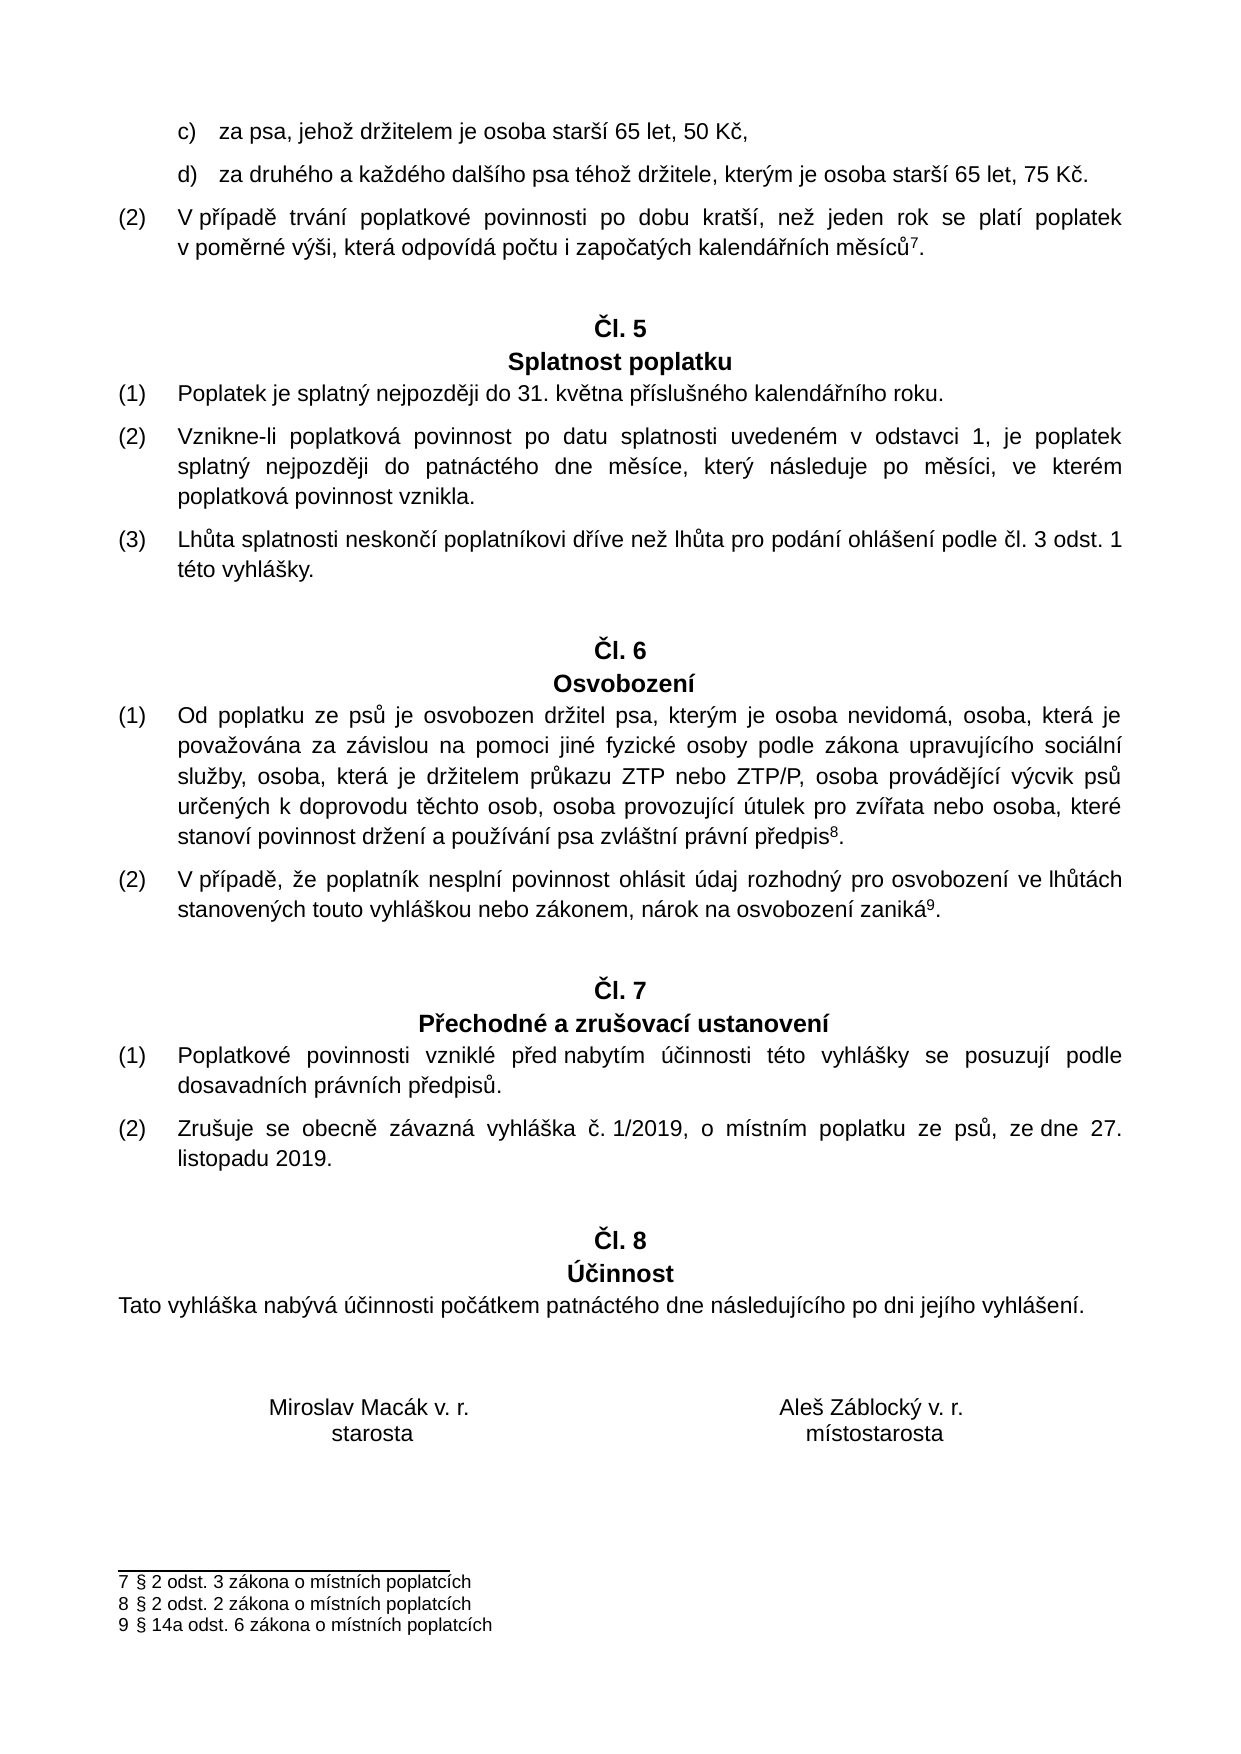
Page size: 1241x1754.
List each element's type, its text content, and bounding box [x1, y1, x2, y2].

list za druhého a každého dalšího psa téhož držitele, kterým je osoba starší 65 let, 75 Kč. [177, 161, 1122, 187]
list za psa, jehož držitelem je osoba starší 65 let, 50 Kč, [177, 118, 1122, 144]
list § 2 odst. 2 zákona o místních poplatcích [118, 1592, 1122, 1614]
subtitle Čl. 8 Účinnost [118, 1226, 1122, 1287]
list Vznikne-li poplatková povinnost po datu splatnosti uvedeném v odstavci 1, je poplatek splatný nejpozději do patnáctého dne měsíce, který následuje po měsíci, ve kterém poplatková povinnost vznikla. [118, 423, 1122, 509]
list Zrušuje se obecně závazná vyhláška č. 1/2019, o místním poplatku ze psů, ze dne 27. listopadu 2019. [118, 1115, 1122, 1172]
list V případě trvání poplatkové povinnosti po dobu kratší, než jeden rok se platí poplatek v poměrné výši, která odpovídá počtu i započatých kalendářních měsíců. [118, 203, 1122, 260]
subtitle Čl. 5 Splatnost poplatku [118, 314, 1122, 376]
list § 14a odst. 6 zákona o místních poplatcích [118, 1614, 1122, 1635]
list Lhůta splatnosti neskončí poplatníkovi dříve než lhůta pro podání ohlášení podle čl. 3 odst. 1 této vyhlášky. [118, 526, 1122, 582]
table_header Miroslav Macák v. r. starosta [118, 1334, 620, 1452]
subtitle Čl. 6 Osvobození [118, 636, 1122, 698]
list Od poplatku ze psů je osvobozen držitel psa, kterým je osoba nevidomá, osoba, která je považována za závislou na pomoci jiné fyzické osoby podle zákona upravujícího sociální služby, osoba, která je držitelem průkazu ZTP nebo ZTP/P, osoba provádějící výcvik psů určených k doprovodu těchto osob, osoba provozující útulek pro zvířata nebo osoba, které stanoví povinnost držení a používání psa zvláštní právní předpis. [118, 702, 1122, 849]
list Poplatek je splatný nejpozději do 31. května příslušného kalendářního roku. [118, 380, 1122, 406]
subtitle Čl. 7 Přechodné a zrušovací ustanovení [118, 976, 1122, 1038]
list Poplatkové povinnosti vzniklé před nabytím účinnosti této vyhlášky se posuzují podle dosavadních právních předpisů. [118, 1042, 1122, 1099]
list § 2 odst. 3 zákona o místních poplatcích [118, 1571, 1122, 1592]
text Tato vyhláška nabývá účinnosti počátkem patnáctého dne následujícího po dni jejího vyhlášení. [118, 1292, 1122, 1318]
table_header Aleš Záblocký v. r. místostarosta [620, 1334, 1122, 1452]
list V případě, že poplatník nesplní povinnost ohlásit údaj rozhodný pro osvobození ve lhůtách stanovených touto vyhláškou nebo zákonem, nárok na osvobození zaniká. [118, 866, 1122, 922]
